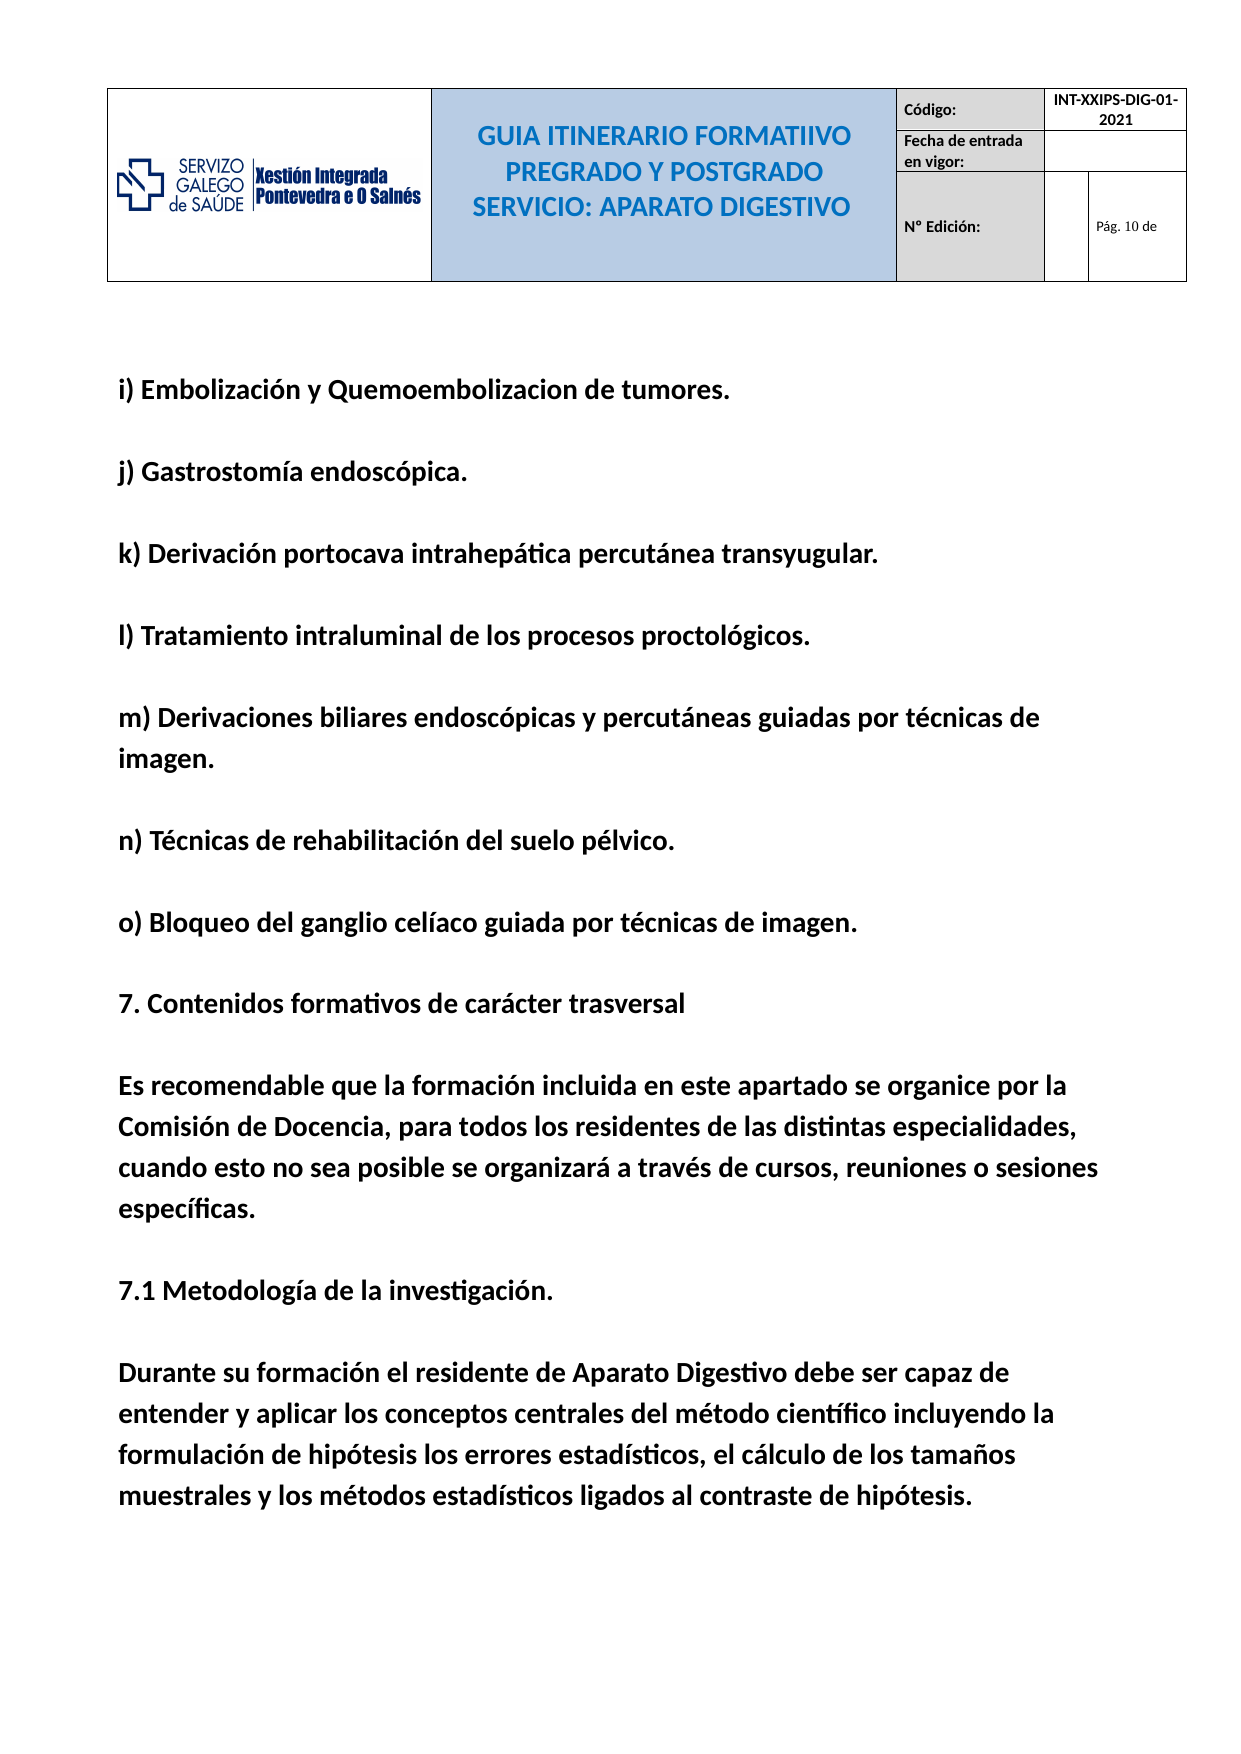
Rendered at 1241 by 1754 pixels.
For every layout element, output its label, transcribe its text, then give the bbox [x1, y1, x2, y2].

text k) Derivación portocava intrahepática percutánea transyugular. [118, 535, 1122, 571]
text Es recomendable que la formación incluida en este apartado se organice por la Comisión de Docencia, para todos los residentes de las distintas especialidades, cuando esto no sea posible se organizará a través de cursos, reuniones o sesiones específicas. [118, 1067, 1122, 1226]
text m) Derivaciones biliares endoscópicas y percutáneas guiadas por técnicas de imagen. [118, 699, 1122, 776]
text o) Bloqueo del ganglio celíaco guiada por técnicas de imagen. [118, 904, 1122, 939]
text 7.1 Metodología de la investigación. [118, 1272, 1122, 1308]
text 7. Contenidos formativos de carácter trasversal [118, 986, 1122, 1021]
text Durante su formación el residente de Aparato Digestivo debe ser capaz de entender y aplicar los conceptos centrales del método científico incluyendo la formulación de hipótesis los errores estadísticos, el cálculo de los tamaños muestrales y los métodos estadísticos ligados al contraste de hipótesis. [118, 1354, 1122, 1512]
picture [117, 158, 423, 212]
text n) Técnicas de rehabilitación del suelo pélvico. [118, 822, 1122, 857]
text l) Tratamiento intraluminal de los procesos proctológicos. [118, 617, 1122, 653]
text i) Embolización y Quemoembolizacion de tumores. [118, 371, 1122, 407]
text j) Gastrostomía endoscópica. [118, 453, 1122, 489]
